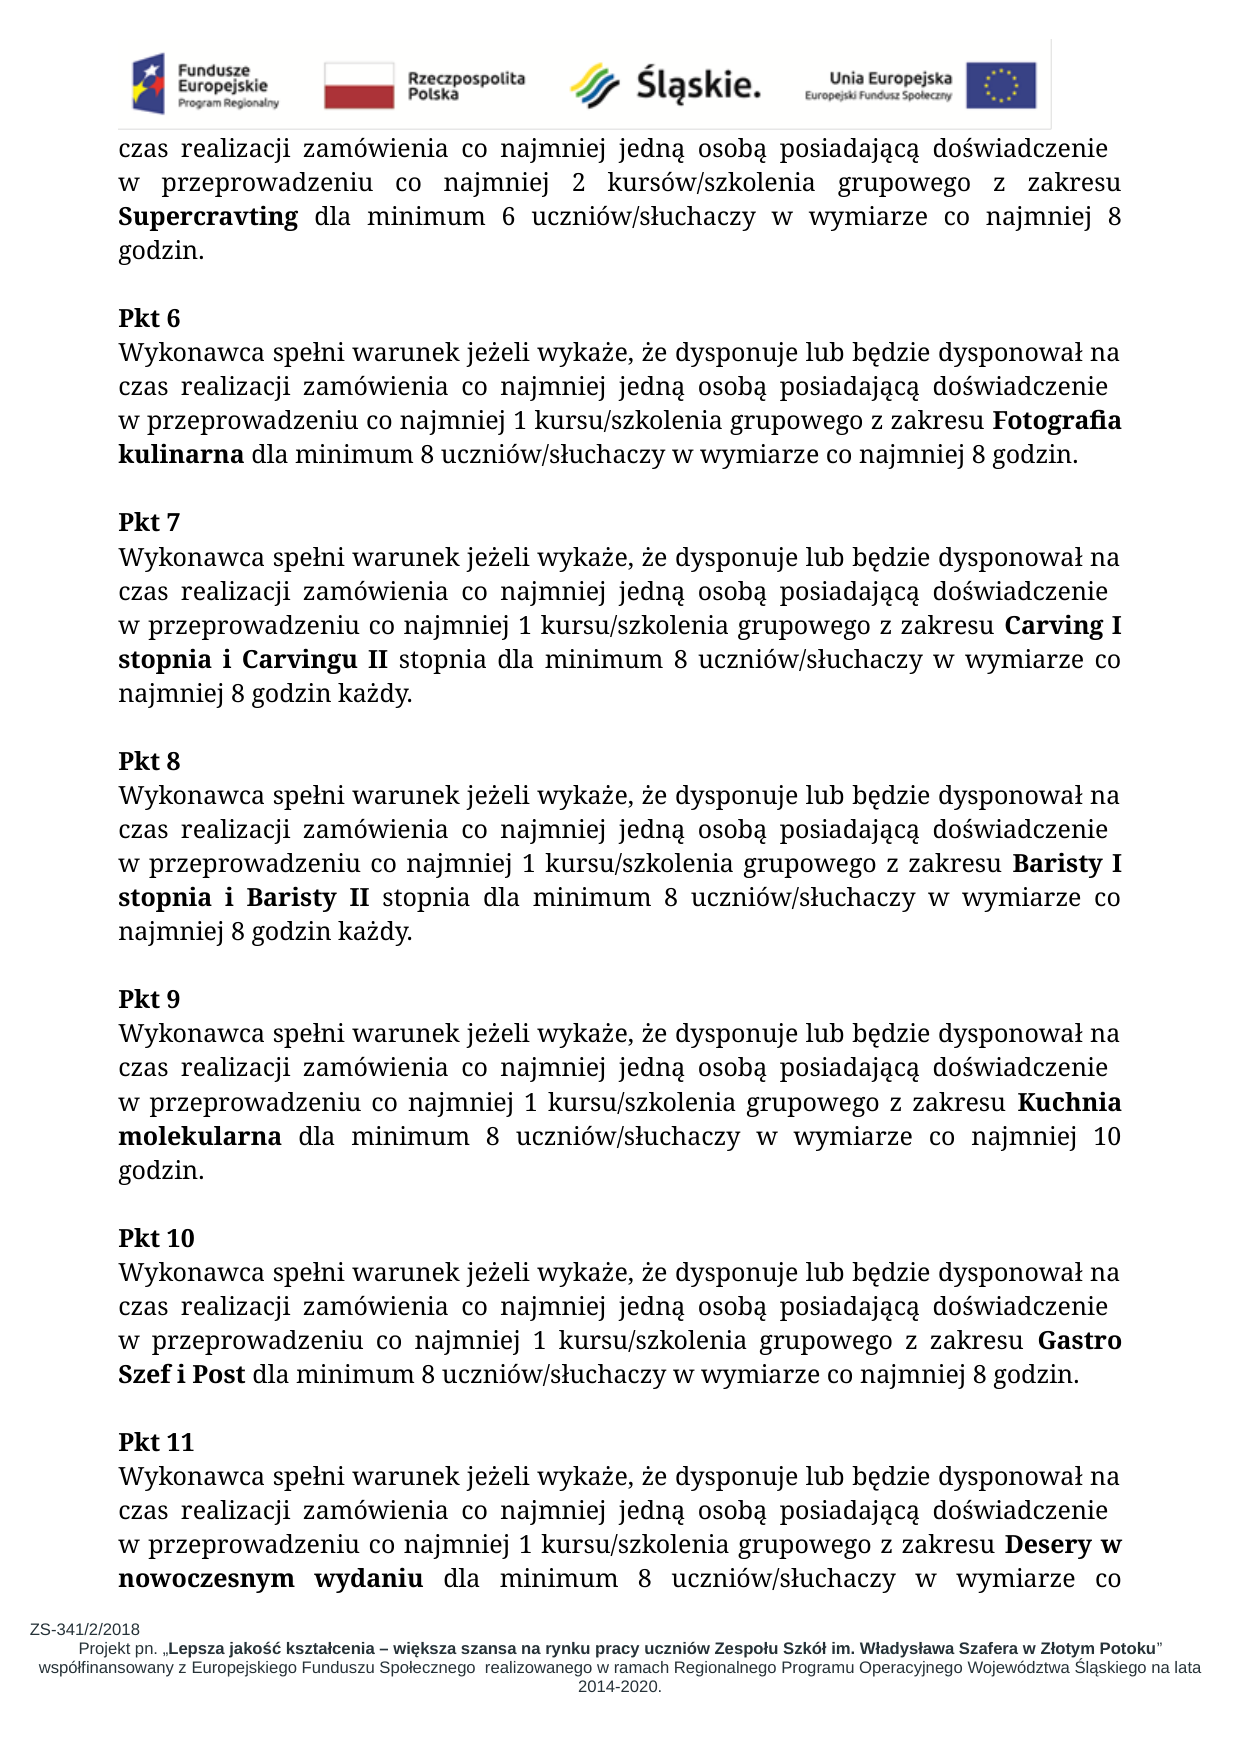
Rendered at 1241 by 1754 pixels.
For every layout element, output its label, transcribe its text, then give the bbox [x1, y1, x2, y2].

text Wykonawca spełni warunek jeżeli wykaże, że dysponuje lub będzie dysponował na czas realizacji zamówienia co najmniej jedną osobą posiadającą doświadczenie w przeprowadzeniu co najmniej 1 kursu/szkolenia grupowego z zakresu Desery w nowoczesnym wydaniu dla minimum 8 uczniów/słuchaczy w wymiarze co [118, 1459, 1122, 1595]
text Wykonawca spełni warunek jeżeli wykaże, że dysponuje lub będzie dysponował na czas realizacji zamówienia co najmniej jedną osobą posiadającą doświadczenie w przeprowadzeniu co najmniej 1 kursu/szkolenia grupowego z zakresu Kuchnia molekularna dla minimum 8 uczniów/słuchaczy w wymiarze co najmniej 10 godzin. [118, 1016, 1122, 1186]
text Wykonawca spełni warunek jeżeli wykaże, że dysponuje lub będzie dysponował na czas realizacji zamówienia co najmniej jedną osobą posiadającą doświadczenie w przeprowadzeniu co najmniej 1 kursu/szkolenia grupowego z zakresu Fotografia kulinarna dla minimum 8 uczniów/słuchaczy w wymiarze co najmniej 8 godzin. [118, 335, 1122, 471]
text Wykonawca spełni warunek jeżeli wykaże, że dysponuje lub będzie dysponował na czas realizacji zamówienia co najmniej jedną osobą posiadającą doświadczenie w przeprowadzeniu co najmniej 1 kursu/szkolenia grupowego z zakresu Carving I stopnia i Carvingu II stopnia dla minimum 8 uczniów/słuchaczy w wymiarze co najmniej 8 godzin każdy. [118, 539, 1122, 709]
text Wykonawca spełni warunek jeżeli wykaże, że dysponuje lub będzie dysponował na czas realizacji zamówienia co najmniej jedną osobą posiadającą doświadczenie w przeprowadzeniu co najmniej 1 kursu/szkolenia grupowego z zakresu Baristy I stopnia i Baristy II stopnia dla minimum 8 uczniów/słuchaczy w wymiarze co najmniej 8 godzin każdy. [118, 778, 1122, 948]
text czas realizacji zamówienia co najmniej jedną osobą posiadającą doświadczenie w przeprowadzeniu co najmniej 2 kursów/szkolenia grupowego z zakresu Supercravting dla minimum 6 uczniów/słuchaczy w wymiarze co najmniej 8 godzin. [118, 130, 1122, 267]
text Pkt 8 [118, 743, 1122, 778]
text Pkt 6 [118, 301, 1122, 335]
text Pkt 11 [118, 1425, 1122, 1459]
text Wykonawca spełni warunek jeżeli wykaże, że dysponuje lub będzie dysponował na czas realizacji zamówienia co najmniej jedną osobą posiadającą doświadczenie w przeprowadzeniu co najmniej 1 kursu/szkolenia grupowego z zakresu Gastro Szef i Post dla minimum 8 uczniów/słuchaczy w wymiarze co najmniej 8 godzin. [118, 1254, 1122, 1391]
text Pkt 10 [118, 1220, 1122, 1254]
text Pkt 9 [118, 982, 1122, 1016]
text Pkt 7 [118, 505, 1122, 539]
